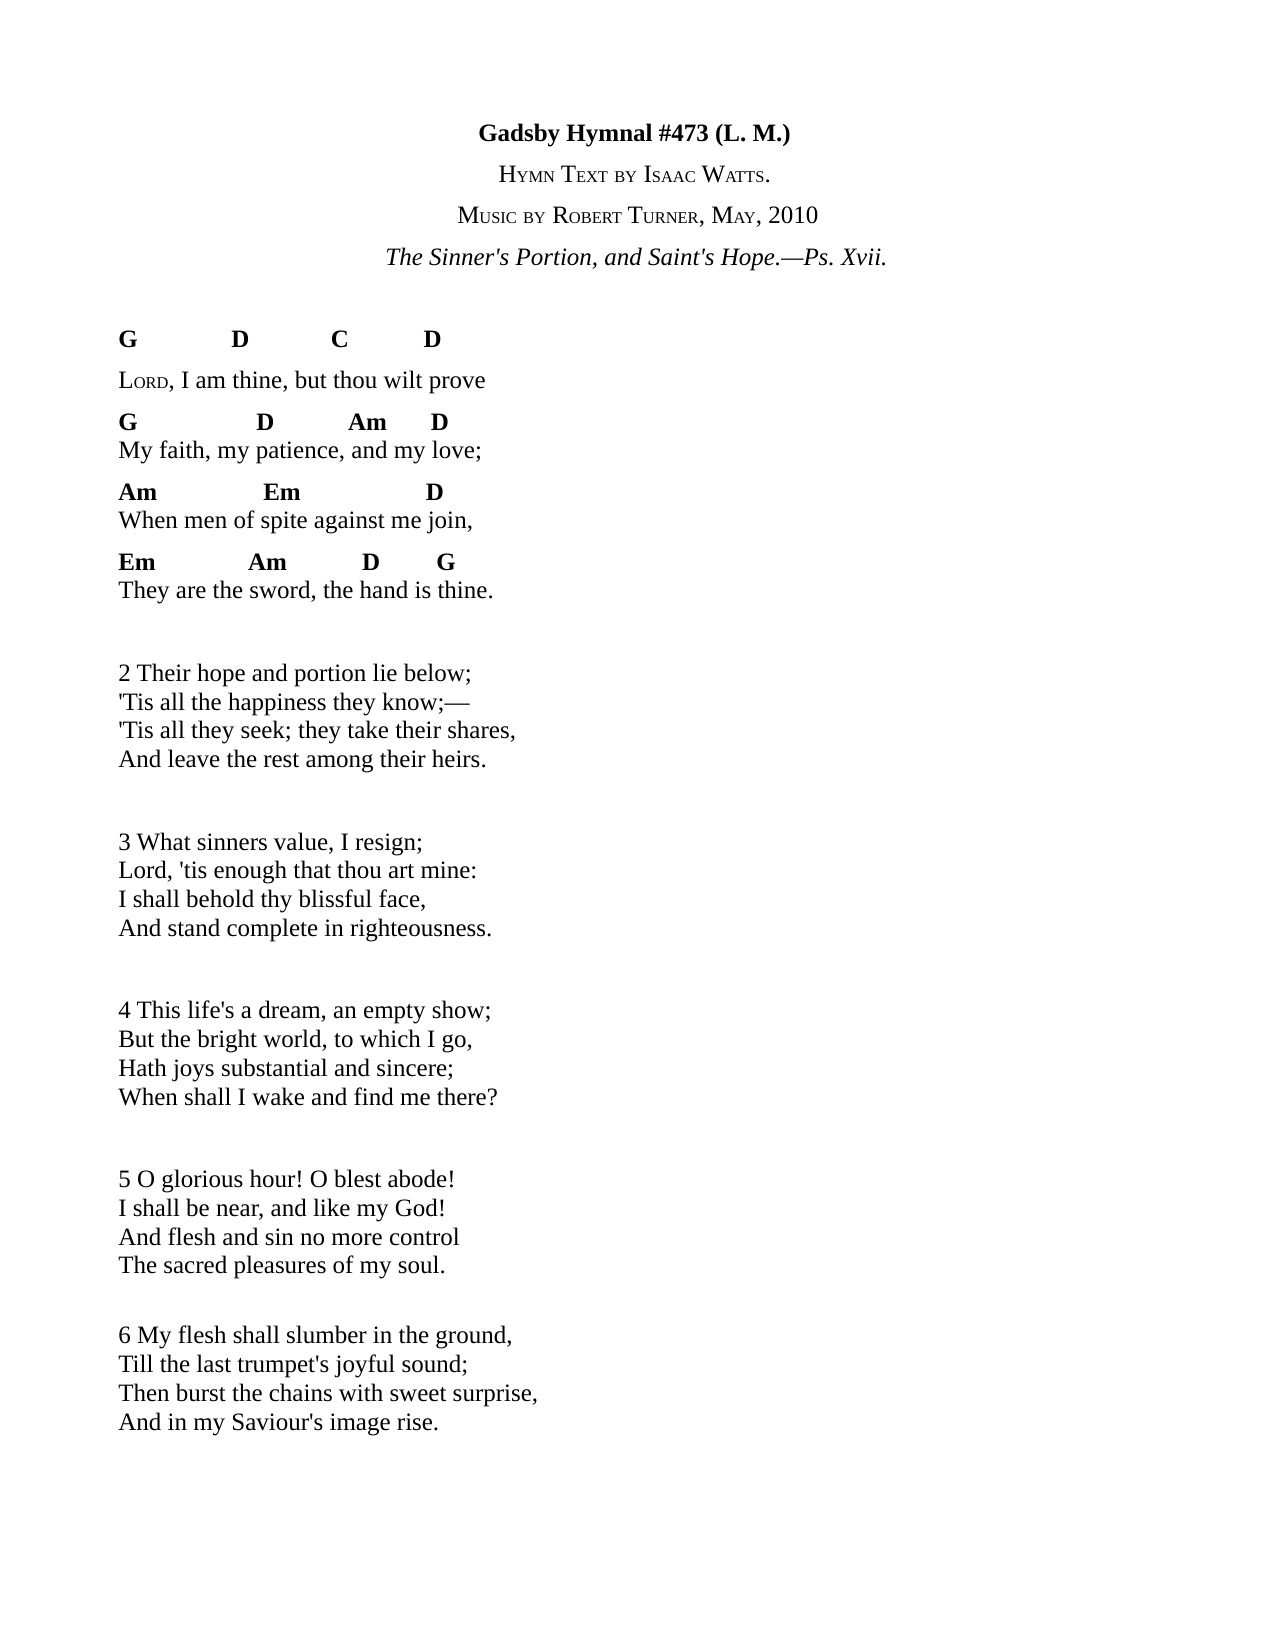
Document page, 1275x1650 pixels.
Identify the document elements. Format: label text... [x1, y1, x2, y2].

text Gadsby Hymnal #473 (L. M.) [118, 118, 1157, 147]
text The Sinner's Portion, and Saint's Hope.—Ps. Xvii. [118, 242, 1157, 271]
text Hymn Text by Isaac Watts. [118, 159, 1157, 188]
text I shall be near, and like my God! And flesh and sin no more control The sacred pleasures of my soul. [118, 1193, 1157, 1279]
text Music by Robert Turner, May, 2010 [118, 201, 1157, 229]
text 6 My flesh shall slumber in the ground, Till the last trumpet's joyful sound; Then burst the chains with sweet surprise, And in my Saviour's image rise. [118, 1321, 1157, 1436]
text 2 Their hope and portion lie below; 'Tis all the happiness they know;— 'Tis all they seek; they take their shares, And leave the rest among their heirs. [118, 658, 1157, 773]
text Lord, I am thine, but thou wilt prove [118, 366, 1157, 394]
text Am Em D When men of spite against me join, [118, 477, 1157, 534]
text 5 O glorious hour! O blest abode! [118, 1164, 1157, 1193]
text Em Am D G They are the sword, the hand is thine. [118, 547, 1157, 604]
text G D Am D My faith, my patience, and my love; [118, 407, 1157, 464]
text G D C D [118, 324, 1157, 353]
text 3 What sinners value, I resign; Lord, 'tis enough that thou art mine: I shall behold thy blissful face, And stand complete in righteousness. [118, 827, 1157, 942]
text 4 This life's a dream, an empty show; But the bright world, to which I go, Hath joys substantial and sincere; When shall I wake and find me there? [118, 996, 1157, 1111]
